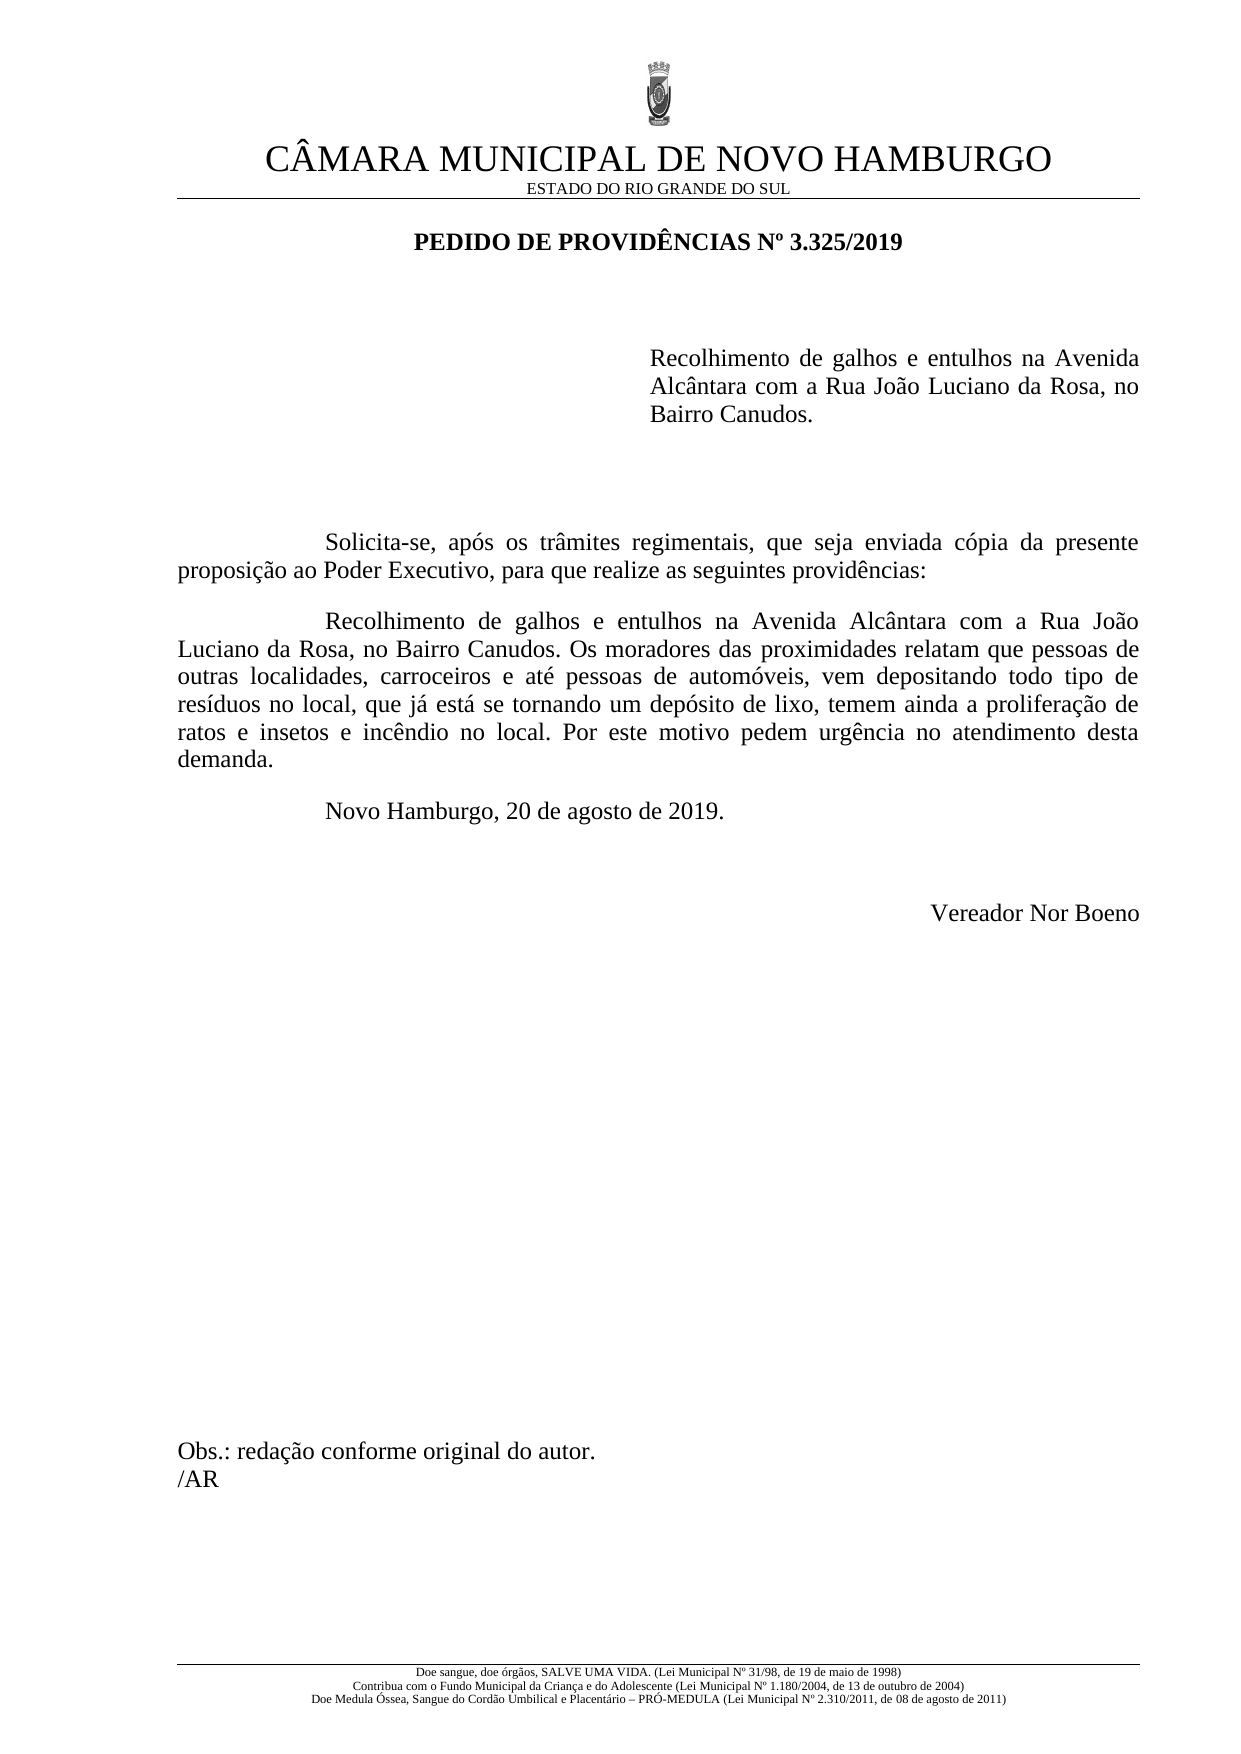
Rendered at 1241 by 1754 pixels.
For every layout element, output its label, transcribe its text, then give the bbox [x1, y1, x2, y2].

text Recolhimento de galhos e entulhos na Avenida Alcântara com a Rua João Luciano da Rosa, no Bairro Canudos. Os moradores das proximidades relatam que pessoas de outras localidades, carroceiros e até pessoas de automóveis, vem depositando todo tipo de resíduos no local, que já está se tornando um depósito de lixo, temem ainda a proliferação de ratos e insetos e incêndio no local. Por este motivo pedem urgência no atendimento desta demanda. [177, 607, 1140, 773]
text Recolhimento de galhos e entulhos na Avenida Alcântara com a Rua João Luciano da Rosa, no Bairro Canudos. [649, 344, 1140, 428]
text Vereador Nor Boeno [177, 899, 1140, 927]
text Obs.: redação conforme original do autor. [177, 1437, 1140, 1465]
text /AR [177, 1465, 1140, 1493]
text PEDIDO DE PROVIDÊNCIAS Nº 3.325/2019 [177, 228, 1140, 256]
text Novo Hamburgo, 20 de agosto de 2019. [177, 797, 1140, 824]
text Solicita-se, após os trâmites regimentais, que seja enviada cópia da presente proposição ao Poder Executivo, para que realize as seguintes providências: [177, 528, 1140, 583]
